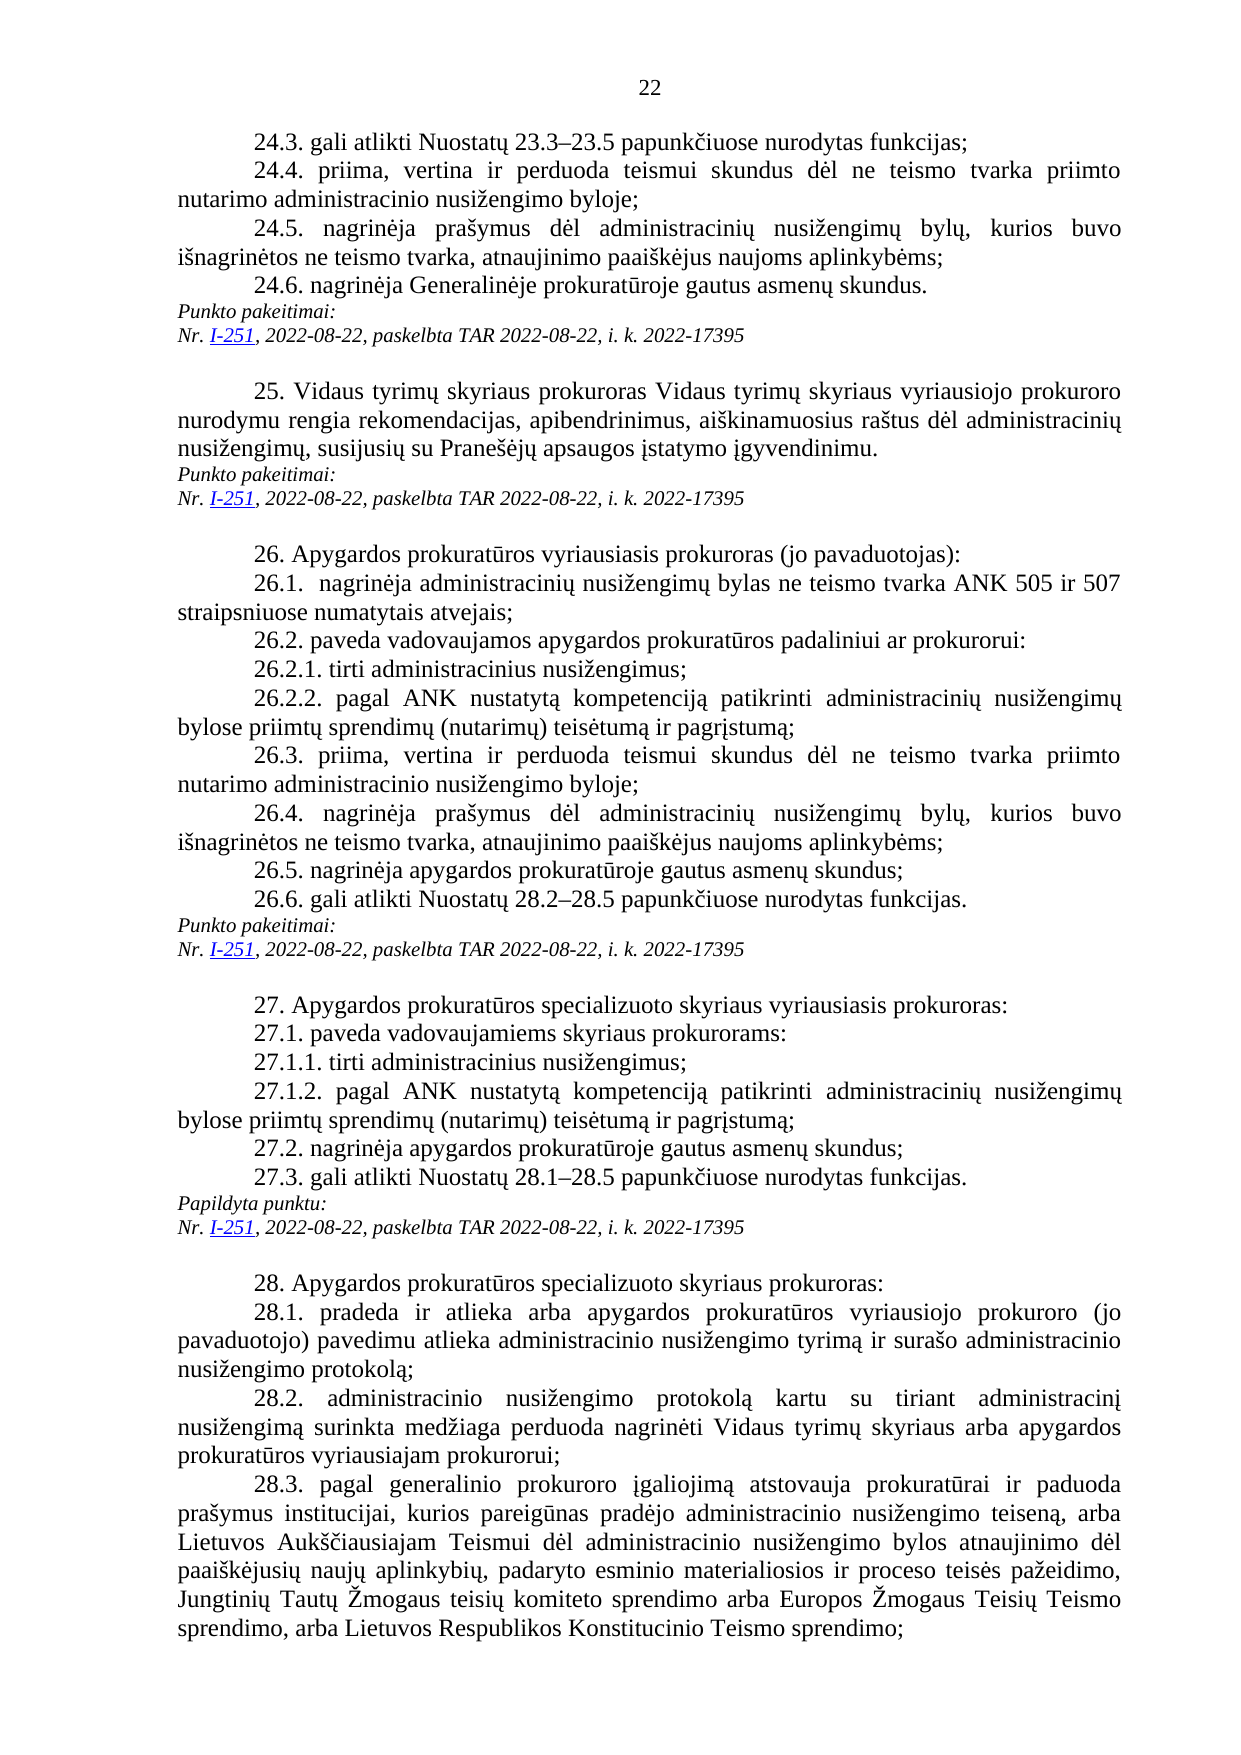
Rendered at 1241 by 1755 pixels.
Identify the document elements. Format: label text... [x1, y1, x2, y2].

text Nr. I-251, 2022-08-22, paskelbta TAR 2022-08-22, i. k. 2022-17395 [177, 937, 1122, 961]
text 24.3. gali atlikti Nuostatų 23.3–23.5 papunkčiuose nurodytas funkcijas; [177, 127, 1122, 155]
text Nr. I-251, 2022-08-22, paskelbta TAR 2022-08-22, i. k. 2022-17395 [177, 1215, 1122, 1239]
text 26.6. gali atlikti Nuostatų 28.2–28.5 papunkčiuose nurodytas funkcijas. [177, 884, 1122, 913]
text 26.5. nagrinėja apygardos prokuratūroje gautus asmenų skundus; [177, 855, 1122, 884]
text 25. Vidaus tyrimų skyriaus prokuroras Vidaus tyrimų skyriaus vyriausiojo prokuroro nurodymu rengia rekomendacijas, apibendrinimus, aiškinamuosius raštus dėl administracinių nusižengimų, susijusių su Pranešėjų apsaugos įstatymo įgyvendinimu. [177, 376, 1122, 462]
text Punkto pakeitimai: [177, 913, 1122, 937]
text 26. Apygardos prokuratūros vyriausiasis prokuroras (jo pavaduotojas): [177, 539, 1122, 568]
text 26.1. nagrinėja administracinių nusižengimų bylas ne teismo tvarka ANK 505 ir 507 straipsniuose numatytais atvejais; [177, 568, 1122, 625]
text Papildyta punktu: [177, 1191, 1122, 1215]
text Nr. I-251, 2022-08-22, paskelbta TAR 2022-08-22, i. k. 2022-17395 [177, 323, 1122, 347]
text 26.3. priima, vertina ir perduoda teismui skundus dėl ne teismo tvarka priimto nutarimo administracinio nusižengimo byloje; [177, 740, 1122, 798]
text 28.1. pradeda ir atlieka arba apygardos prokuratūros vyriausiojo prokuroro (jo pavaduotojo) pavedimu atlieka administracinio nusižengimo tyrimą ir surašo administracinio nusižengimo protokolą; [177, 1297, 1122, 1383]
text 27.2. nagrinėja apygardos prokuratūroje gautus asmenų skundus; [177, 1133, 1122, 1162]
text 27. Apygardos prokuratūros specializuoto skyriaus vyriausiasis prokuroras: [177, 990, 1122, 1018]
text 26.2. paveda vadovaujamos apygardos prokuratūros padaliniui ar prokurorui: [177, 625, 1122, 654]
text Nr. I-251, 2022-08-22, paskelbta TAR 2022-08-22, i. k. 2022-17395 [177, 486, 1122, 510]
text 28.2. administracinio nusižengimo protokolą kartu su tiriant administracinį nusižengimą surinkta medžiaga perduoda nagrinėti Vidaus tyrimų skyriaus arba apygardos prokuratūros vyriausiajam prokurorui; [177, 1383, 1122, 1469]
text 27.1.1. tirti administracinius nusižengimus; [177, 1047, 1122, 1076]
text 26.2.1. tirti administracinius nusižengimus; [177, 654, 1122, 683]
text 24.4. priima, vertina ir perduoda teismui skundus dėl ne teismo tvarka priimto nutarimo administracinio nusižengimo byloje; [177, 155, 1122, 213]
text 28. Apygardos prokuratūros specializuoto skyriaus prokuroras: [177, 1268, 1122, 1297]
text 27.1. paveda vadovaujamiems skyriaus prokurorams: [177, 1018, 1122, 1047]
text 26.4. nagrinėja prašymus dėl administracinių nusižengimų bylų, kurios buvo išnagrinėtos ne teismo tvarka, atnaujinimo paaiškėjus naujoms aplinkybėms; [177, 798, 1122, 855]
text 27.3. gali atlikti Nuostatų 28.1–28.5 papunkčiuose nurodytas funkcijas. [177, 1162, 1122, 1191]
text 24.5. nagrinėja prašymus dėl administracinių nusižengimų bylų, kurios buvo išnagrinėtos ne teismo tvarka, atnaujinimo paaiškėjus naujoms aplinkybėms; [177, 213, 1122, 270]
text 24.6. nagrinėja Generalinėje prokuratūroje gautus asmenų skundus. [177, 270, 1122, 299]
text Punkto pakeitimai: [177, 462, 1122, 486]
text Punkto pakeitimai: [177, 299, 1122, 323]
text 28.3. pagal generalinio prokuroro įgaliojimą atstovauja prokuratūrai ir paduoda prašymus institucijai, kurios pareigūnas pradėjo administracinio nusižengimo teiseną, arba Lietuvos Aukščiausiajam Teismui dėl administracinio nusižengimo bylos atnaujinimo dėl paaiškėjusių naujų aplinkybių, padaryto esminio materialiosios ir proceso teisės pažeidimo, Jungtinių Tautų Žmogaus teisių komiteto sprendimo arba Europos Žmogaus Teisių Teismo sprendimo, arba Lietuvos Respublikos Konstitucinio Teismo sprendimo; [177, 1469, 1122, 1642]
text 26.2.2. pagal ANK nustatytą kompetenciją patikrinti administracinių nusižengimų bylose priimtų sprendimų (nutarimų) teisėtumą ir pagrįstumą; [177, 683, 1122, 740]
text 27.1.2. pagal ANK nustatytą kompetenciją patikrinti administracinių nusižengimų bylose priimtų sprendimų (nutarimų) teisėtumą ir pagrįstumą; [177, 1076, 1122, 1133]
